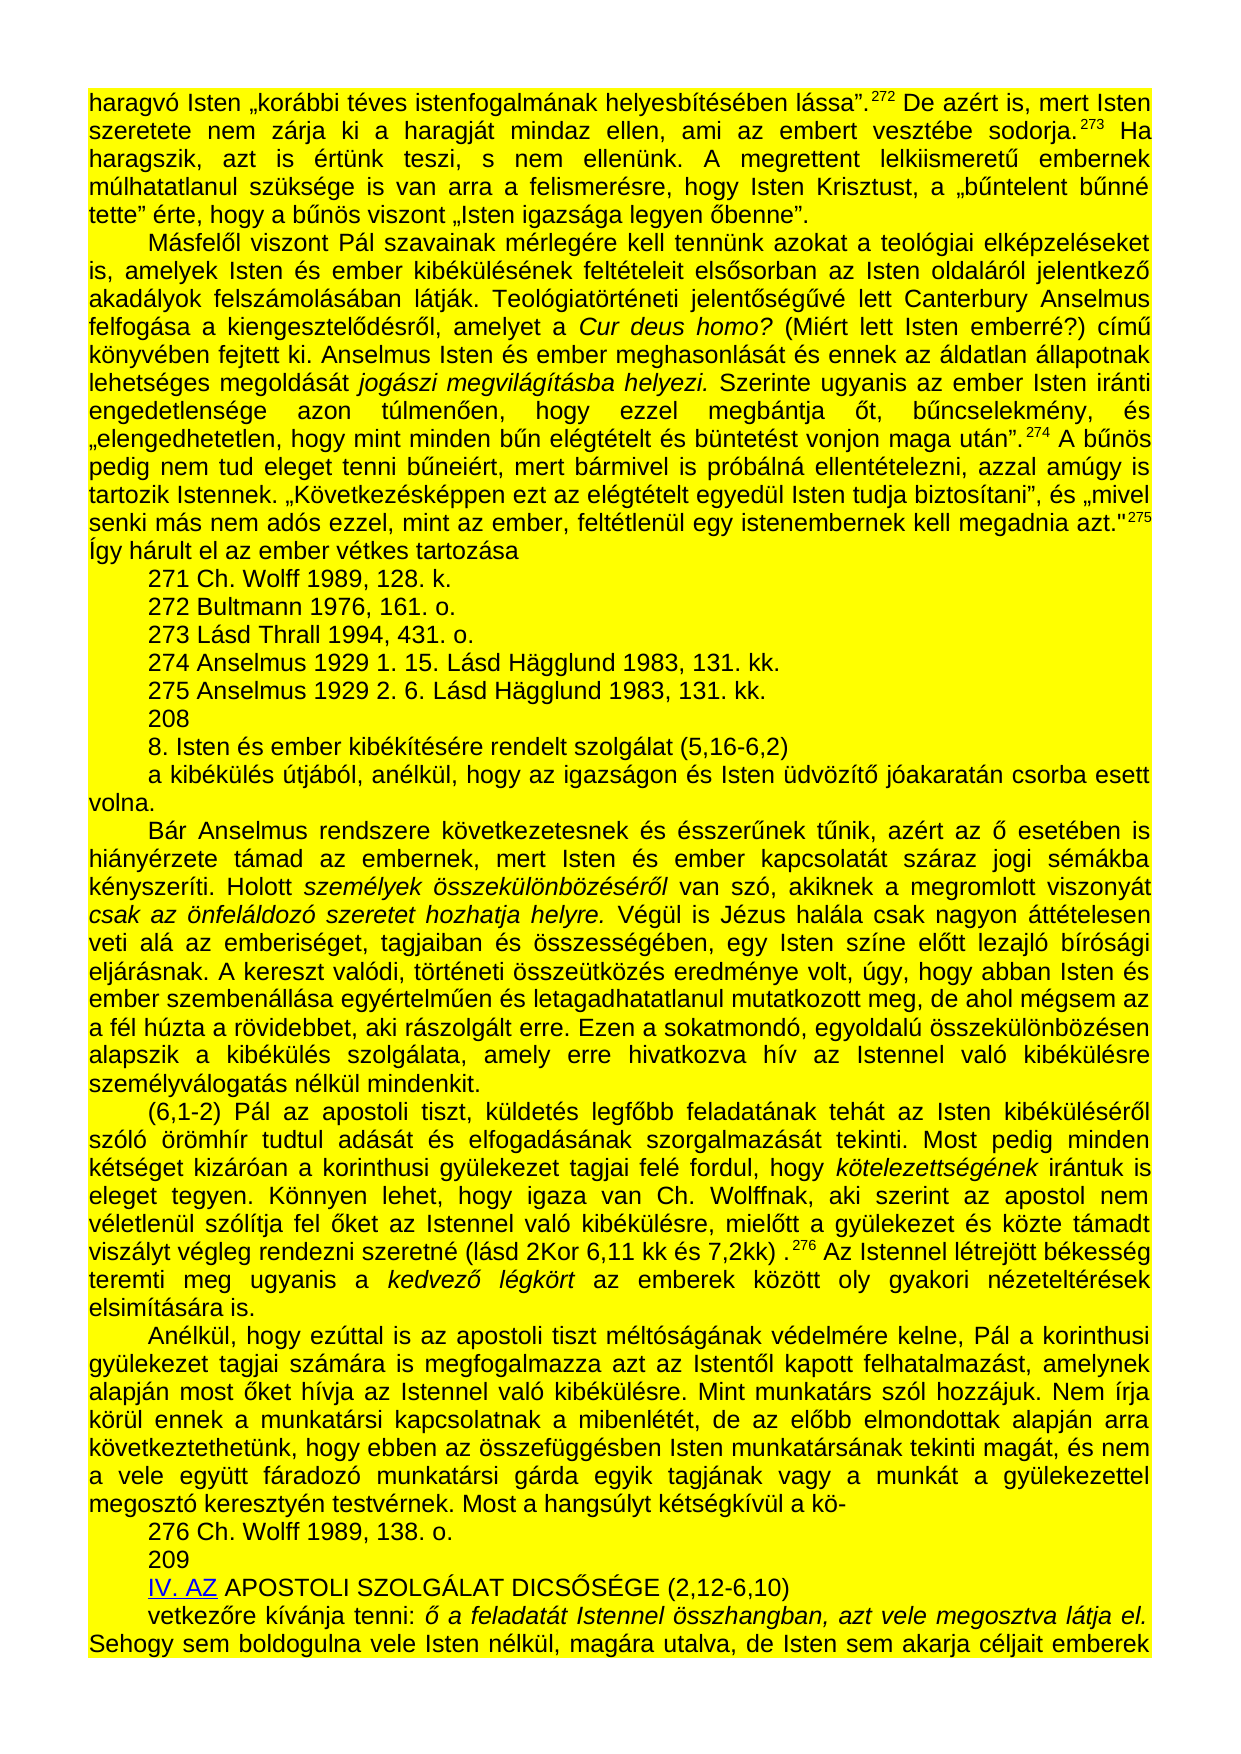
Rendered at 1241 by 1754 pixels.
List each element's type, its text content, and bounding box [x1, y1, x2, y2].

text 272 Bultmann 1976, 161. o. [88, 593, 1152, 621]
text a kibékülés útjából, anélkül, hogy az igazságon és Isten üdvözítő jóakaratán csorba esett volna. [88, 761, 1152, 817]
text Bár Anselmus rendszere következetesnek és ésszerűnek tűnik, azért az ő esetében is hiányérzete támad az embernek, mert Isten és ember kapcsolatát száraz jogi sémákba kényszeríti. Holott személyek összekülönbözéséről van szó, akiknek a megromlott viszonyát csak az önfeláldozó szeretet hozhatja helyre. Végül is Jézus halála csak nagyon áttételesen veti alá az emberiséget, tagjaiban és összességében, egy Isten színe előtt lezajló bírósági eljárásnak. A kereszt valódi, történeti összeütközés eredménye volt, úgy, hogy abban Isten és ember szembenállása egyértelműen és letagadhatatlanul mutatkozott meg, de ahol mégsem az a fél húzta a rövidebbet, aki rászolgált erre. Ezen a sokatmondó, egyoldalú összekülönbözésen alapszik a kibékülés szolgálata, amely erre hivatkozva hív az Istennel való kibékülésre személyválogatás nélkül mindenkit. [88, 817, 1152, 1097]
text IV. AZ APOSTOLI SZOLGÁLAT DICSŐSÉGE (2,12-6,10) [88, 1574, 1152, 1602]
text 276 Ch. Wolff 1989, 138. o. [88, 1518, 1152, 1546]
text 271 Ch. Wolff 1989, 128. k. [88, 565, 1152, 593]
text vetkezőre kívánja tenni: ő a feladatát Istennel összhangban, azt vele megosztva látja el. Sehogy sem boldogulna vele Isten nélkül, magára utalva, de Isten sem akarja céljait emberek [88, 1602, 1152, 1658]
text 273 Lásd Thrall 1994, 431. o. [88, 621, 1152, 649]
text 274 Anselmus 1929 1. 15. Lásd Hägglund 1983, 131. kk. [88, 649, 1152, 677]
text Anélkül, hogy ezúttal is az apostoli tiszt méltóságának védelmére kelne, Pál a korinthusi gyülekezet tagjai számára is megfogalmazza azt az Istentől kapott felhatalmazást, amelynek alapján most őket hívja az Istennel való kibékülésre. Mint munkatárs szól hozzájuk. Nem írja körül ennek a munkatársi kapcsolatnak a mibenlétét, de az előbb elmondottak alapján arra következtethetünk, hogy ebben az összefüggésben Isten munkatársának tekinti magát, és nem a vele együtt fáradozó munkatársi gárda egyik tagjának vagy a munkát a gyülekezettel megosztó keresztyén testvérnek. Most a hangsúlyt kétségkívül a kö- [88, 1321, 1152, 1518]
text Másfelől viszont Pál szavainak mérlegére kell tennünk azokat a teológiai elképzeléseket is, amelyek Isten és ember kibékülésének feltételeit elsősorban az Isten oldaláról jelentkező akadályok felszámolásában látják. Teológiatörténeti jelentőségűvé lett Canterbury Anselmus felfogása a kiengesztelődésről, amelyet a Cur deus homo? (Miért lett Isten emberré?) című könyvében fejtett ki. Anselmus Isten és ember meghasonlását és ennek az áldatlan állapotnak lehetséges megoldását jogászi megvilágításba helyezi. Szerinte ugyanis az ember Isten iránti engedetlensége azon túlmenően, hogy ezzel megbántja őt, bűncselekmény, és „elengedhetetlen, hogy mint minden bűn elégtételt és büntetést vonjon maga után”.274 A bűnös pedig nem tud eleget tenni bűneiért, mert bármivel is próbálná ellentételezni, azzal amúgy is tartozik Istennek. „Következésképpen ezt az elégtételt egyedül Isten tudja biztosítani”, és „mivel senki más nem adós ezzel, mint az ember, feltétlenül egy istenembernek kell megadnia azt."275 Így hárult el az ember vétkes tartozása [88, 229, 1152, 565]
text 209 [88, 1546, 1152, 1574]
text (6,1-2) Pál az apostoli tiszt, küldetés legfőbb feladatának tehát az Isten kibéküléséről szóló örömhír tudtul adását és elfogadásának szorgalmazását tekinti. Most pedig minden kétséget kizáróan a korinthusi gyülekezet tagjai felé fordul, hogy kötelezettségének irántuk is eleget tegyen. Könnyen lehet, hogy igaza van Ch. Wolffnak, aki szerint az apostol nem véletlenül szólítja fel őket az Istennel való kibékülésre, mielőtt a gyülekezet és közte támadt viszályt végleg rendezni szeretné (lásd 2Kor 6,11 kk és 7,2kk) .276 Az Istennel létrejött békesség teremti meg ugyanis a kedvező légkört az emberek között oly gyakori nézeteltérések elsimítására is. [88, 1097, 1152, 1321]
text haragvó Isten „korábbi téves istenfogalmának helyesbítésében lássa”.272 De azért is, mert Isten szeretete nem zárja ki a haragját mindaz ellen, ami az embert vesztébe sodorja.273 Ha haragszik, azt is értünk teszi, s nem ellenünk. A megrettent lelkiismeretű embernek múlhatatlanul szüksége is van arra a felismerésre, hogy Isten Krisztust, a „bűntelent bűnné tette” érte, hogy a bűnös viszont „Isten igazsága legyen őbenne”. [88, 88, 1152, 229]
text 8. Isten és ember kibékítésére rendelt szolgálat (5,16-6,2) [88, 733, 1152, 761]
text 275 Anselmus 1929 2. 6. Lásd Hägglund 1983, 131. kk. [88, 677, 1152, 705]
text 208 [88, 705, 1152, 733]
